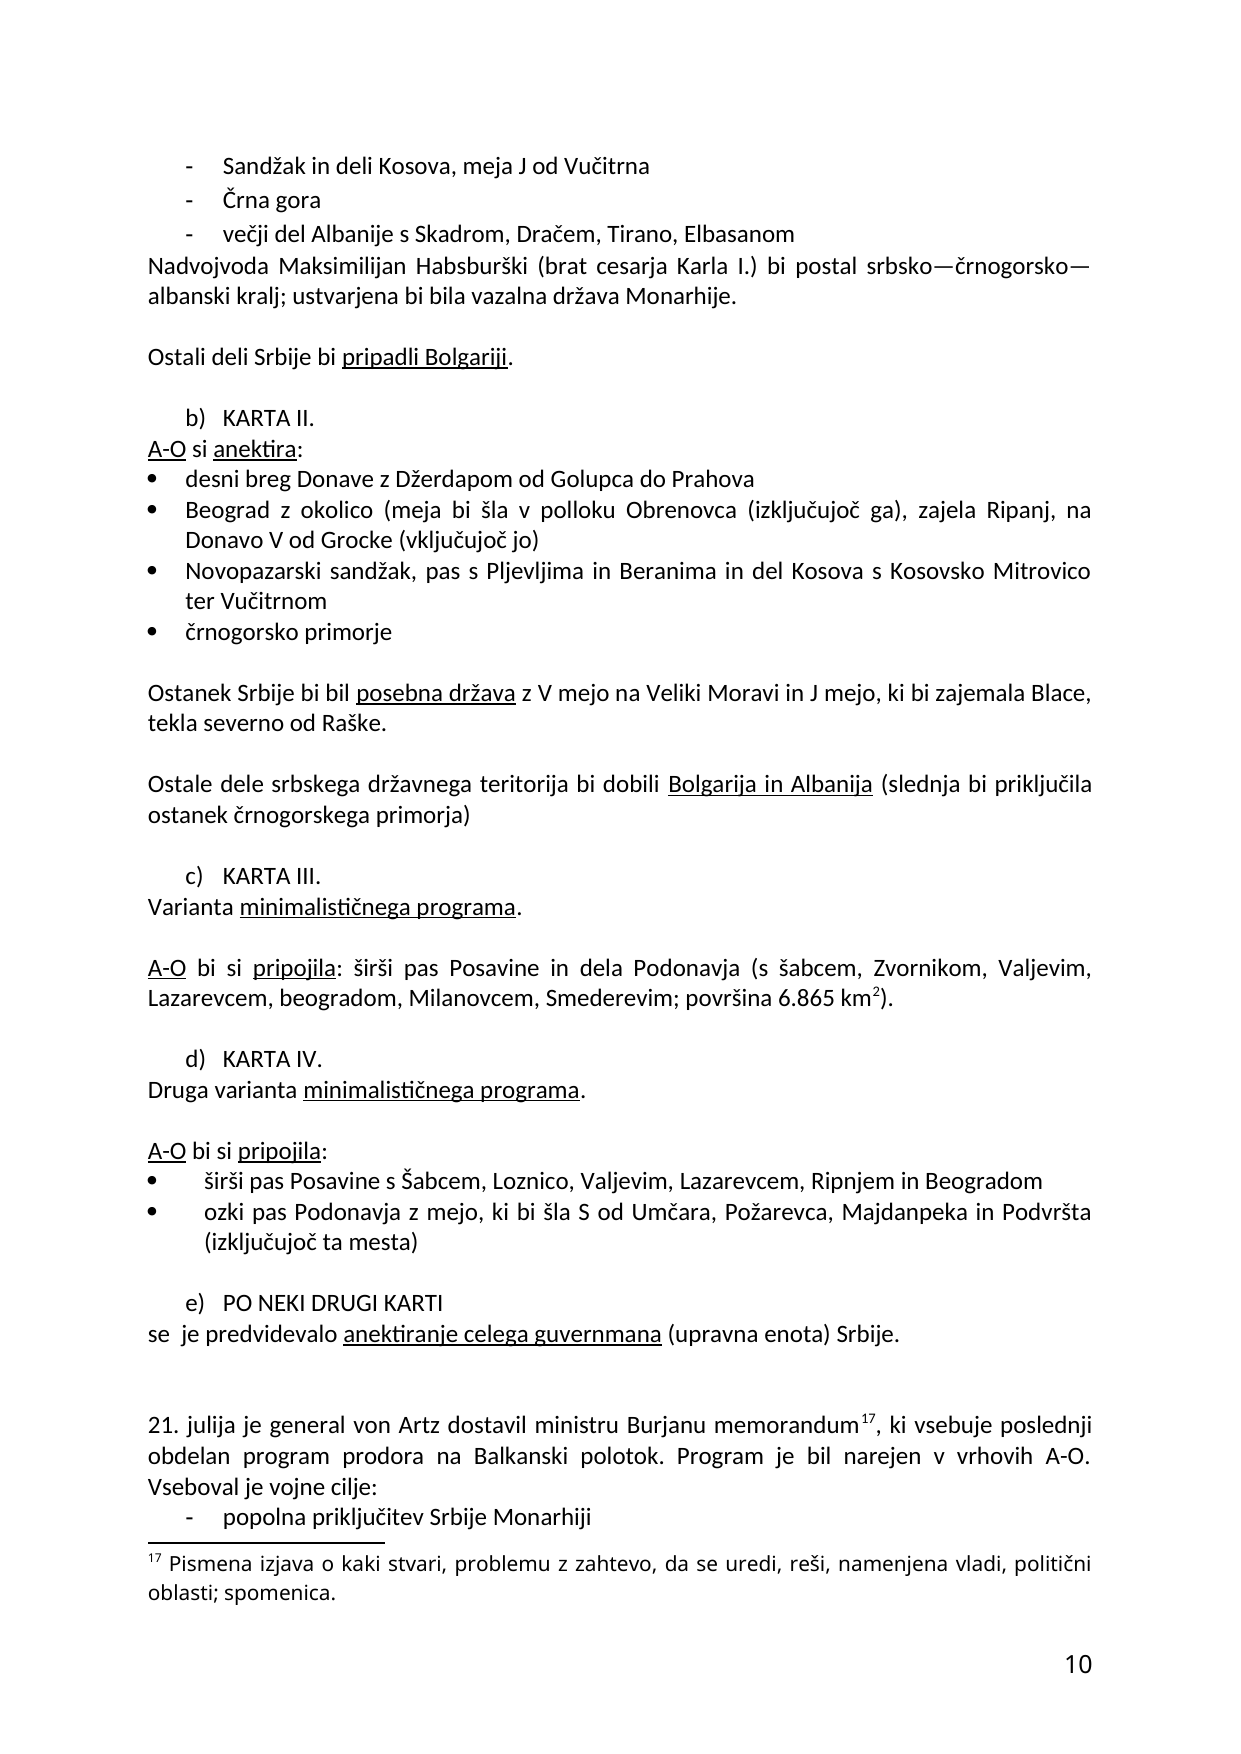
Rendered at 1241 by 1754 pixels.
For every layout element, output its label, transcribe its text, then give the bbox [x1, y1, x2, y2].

list Črna gora [185, 182, 1093, 216]
list PO NEKI DRUGI KARTI [185, 1287, 1093, 1318]
list Sandžak in deli Kosova, meja J od Vučitrna [185, 148, 1093, 182]
text A-O bi si pripojila: [148, 1135, 1093, 1165]
text Nadvojvoda Maksimilijan Habsburški (brat cesarja Karla I.) bi postal srbsko—črnogorsko—albanski kralj; ustvarjena bi bila vazalna država Monarhije. [148, 250, 1093, 311]
text se je predvidevalo anektiranje celega guvernmana (upravna enota) Srbije. [148, 1318, 1093, 1348]
list ozki pas Podonavja z mejo, ki bi šla S od Umčara, Požarevca, Majdanpeka in Podvršta (izključujoč ta mesta) [148, 1196, 1093, 1257]
list črnogorsko primorje [148, 616, 1093, 647]
text 21. julija je general von Artz dostavil ministru Burjanu memorandum, ki vsebuje poslednji obdelan program prodora na Balkanski polotok. Program je bil narejen v vrhovih A-O. Vseboval je vojne cilje: [148, 1409, 1093, 1501]
text Pismena izjava o kaki stvari, problemu z zahtevo, da se uredi, reši, namenjena vladi, politični oblasti; spomenica. [148, 1549, 1093, 1606]
text Varianta minimalističnega programa. [148, 891, 1093, 921]
text Ostanek Srbije bi bil posebna država z V mejo na Veliki Moravi in J mejo, ki bi zajemala Blace, tekla severno od Raške. [148, 677, 1093, 738]
list večji del Albanije s Skadrom, Dračem, Tirano, Elbasanom [185, 216, 1093, 250]
list KARTA II. [185, 402, 1093, 433]
text A-O si anektira: [148, 433, 1093, 463]
list popolna priključitev Srbije Monarhiji [185, 1501, 1093, 1532]
text Ostale dele srbskega državnega teritorija bi dobili Bolgarija in Albanija (slednja bi priključila ostanek črnogorskega primorja) [148, 769, 1093, 830]
text Ostali deli Srbije bi pripadli Bolgariji. [148, 341, 1093, 372]
list KARTA IV. [185, 1043, 1093, 1074]
list desni breg Donave z Džerdapom od Golupca do Prahova [148, 463, 1093, 494]
list Beograd z okolico (meja bi šla v polloku Obrenovca (izključujoč ga), zajela Ripanj, na Donavo V od Grocke (vključujoč jo) [148, 494, 1093, 555]
list širši pas Posavine s Šabcem, Loznico, Valjevim, Lazarevcem, Ripnjem in Beogradom [148, 1165, 1093, 1196]
list Novopazarski sandžak, pas s Pljevljima in Beranima in del Kosova s Kosovsko Mitrovico ter Vučitrnom [148, 555, 1093, 616]
text A-O bi si pripojila: širši pas Posavine in dela Podonavja (s šabcem, Zvornikom, Valjevim, Lazarevcem, beogradom, Milanovcem, Smederevim; površina 6.865 km2). [148, 952, 1093, 1013]
list KARTA III. [185, 860, 1093, 891]
text Druga varianta minimalističnega programa. [148, 1074, 1093, 1104]
